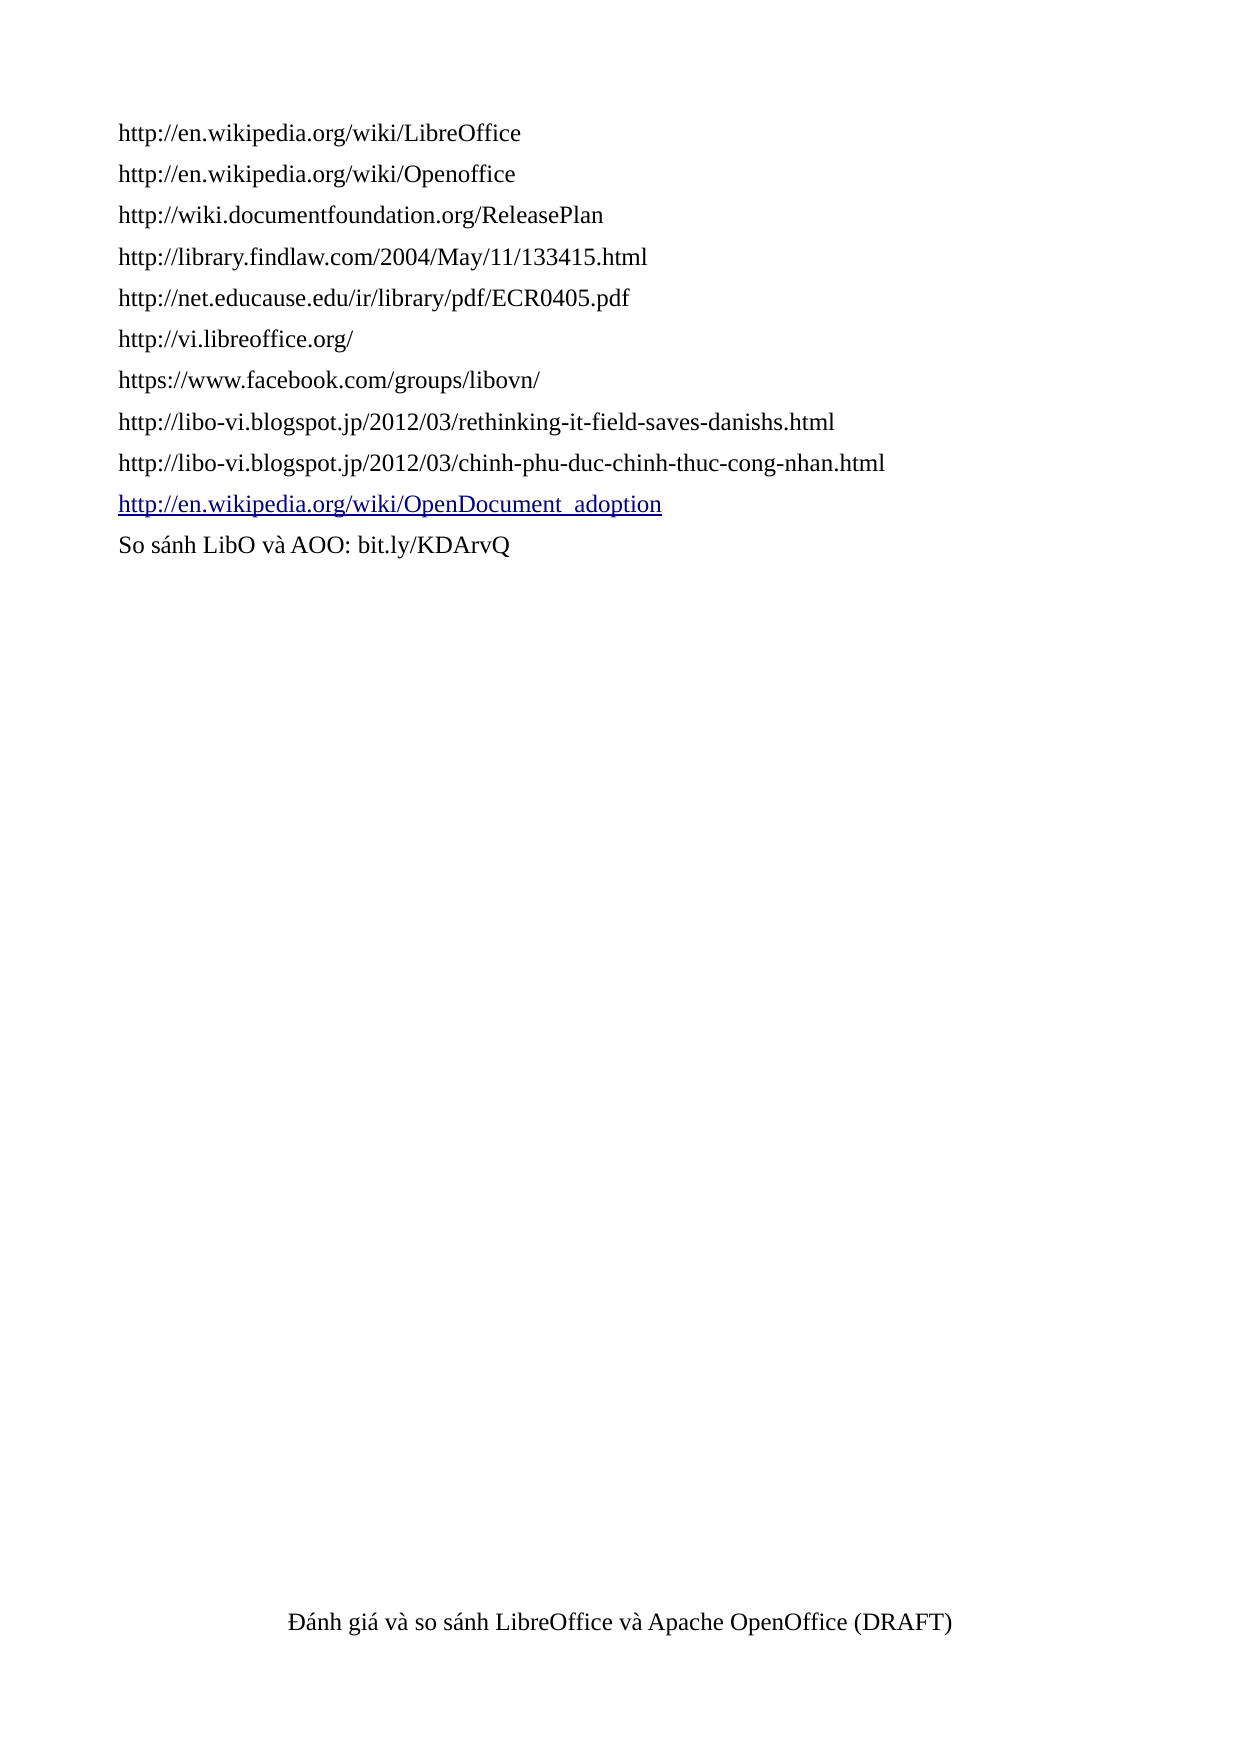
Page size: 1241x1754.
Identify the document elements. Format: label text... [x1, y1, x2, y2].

text http://wiki.documentfoundation.org/ReleasePlan [118, 201, 1122, 229]
text http://libo-vi.blogspot.jp/2012/03/chinh-phu-duc-chinh-thuc-cong-nhan.html [118, 448, 1122, 477]
text http://vi.libreoffice.org/ [118, 324, 1122, 353]
text http://net.educause.edu/ir/library/pdf/ECR0405.pdf [118, 283, 1122, 312]
text http://en.wikipedia.org/wiki/OpenDocument_adoption [118, 489, 1122, 518]
text http://library.findlaw.com/2004/May/11/133415.html [118, 242, 1122, 271]
text http://en.wikipedia.org/wiki/Openoffice [118, 159, 1122, 188]
text http://en.wikipedia.org/wiki/LibreOffice [118, 118, 1122, 147]
text So sánh LibO và AOO: bit.ly/KDArvQ [118, 531, 1122, 559]
text http://libo-vi.blogspot.jp/2012/03/rethinking-it-field-saves-danishs.html [118, 407, 1122, 436]
text https://www.facebook.com/groups/libovn/ [118, 366, 1122, 394]
